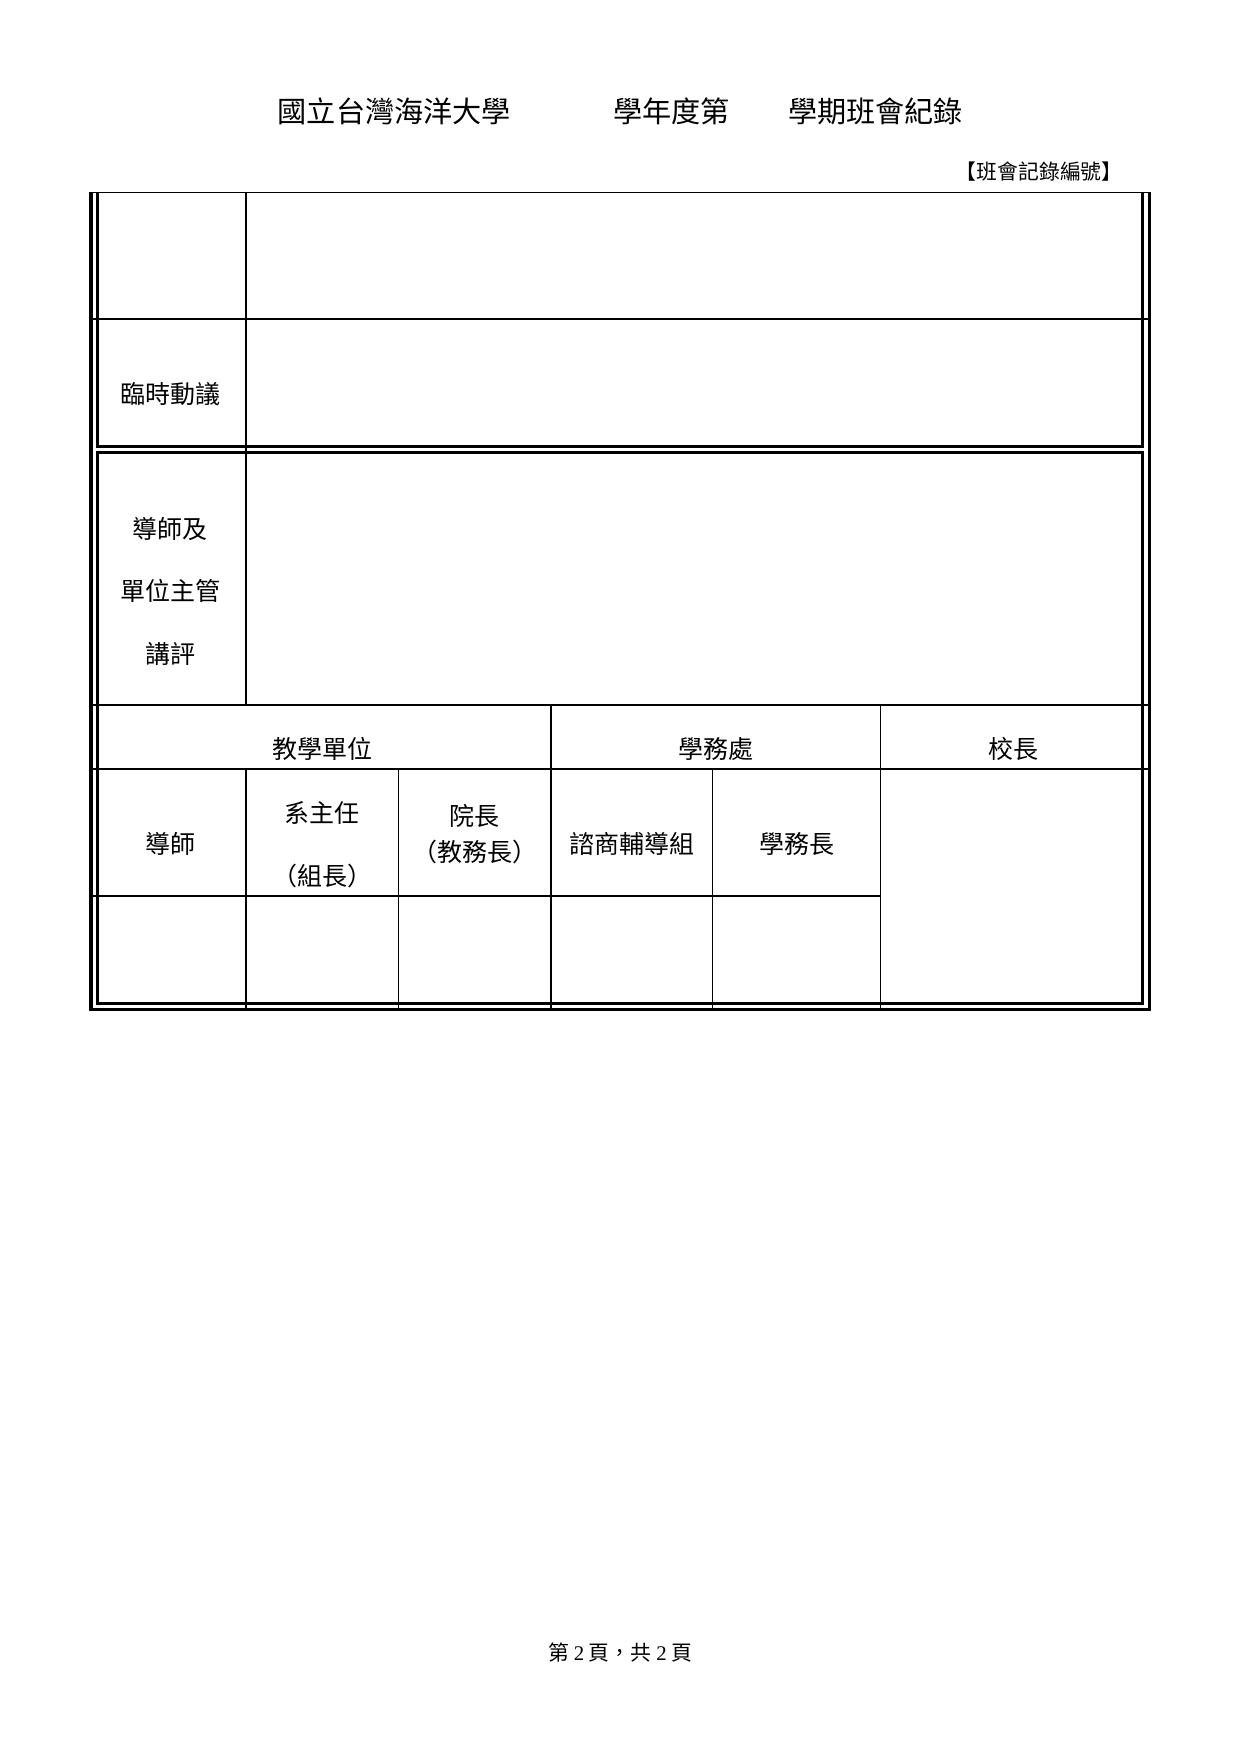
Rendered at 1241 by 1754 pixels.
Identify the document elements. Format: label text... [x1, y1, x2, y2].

table_cell [881, 770, 1141, 1002]
table_cell 導師 [99, 770, 245, 895]
table_cell [247, 454, 1141, 704]
table_cell [247, 897, 398, 1002]
table_cell [247, 445, 1146, 704]
table_cell [99, 193, 245, 318]
table_cell 諮商輔導組 [552, 770, 712, 895]
table_cell [247, 320, 1141, 445]
table_cell [99, 897, 245, 1002]
table_cell [552, 897, 712, 1002]
table_cell [247, 193, 1141, 318]
table_cell [713, 897, 880, 1002]
table_cell 系主任 （組長） [247, 770, 398, 895]
table_cell 學務處 [552, 706, 880, 768]
table_cell 院長 （教務長） [399, 770, 550, 895]
table_cell 教學單位 [99, 706, 550, 768]
table_cell 校長 [881, 706, 1141, 768]
table_cell 臨時動議 [99, 320, 245, 445]
table_cell 導師及 單位主管 講評 [94, 445, 245, 704]
table_cell 學務長 [713, 770, 880, 895]
table_cell [399, 897, 550, 1002]
